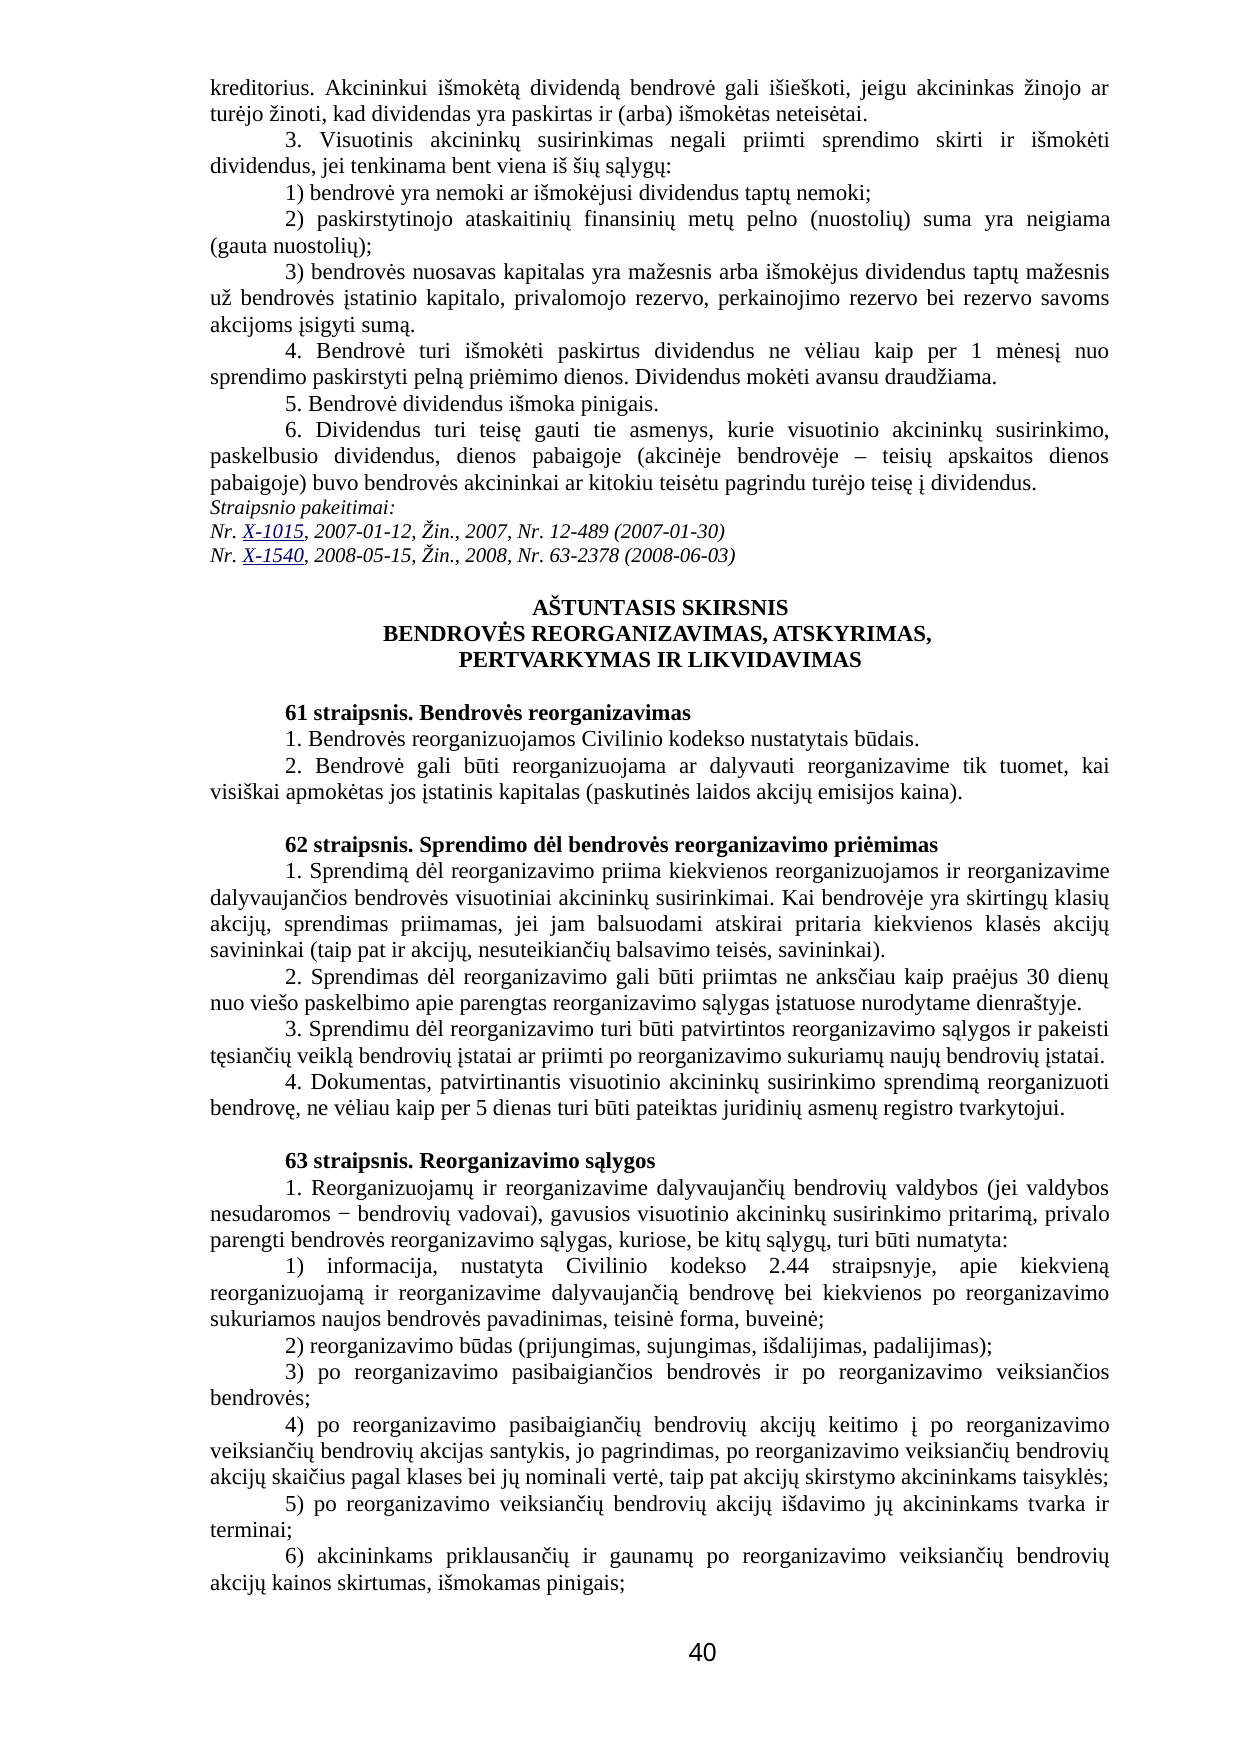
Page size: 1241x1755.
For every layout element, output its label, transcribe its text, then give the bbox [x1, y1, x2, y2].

text 6) akcininkams priklausančių ir gaunamų po reorganizavimo veiksiančių bendrovių akcijų kainos skirtumas, išmokamas pinigais; [210, 1542, 1111, 1595]
subtitle AŠTUNTASIS skirsnis [210, 594, 1111, 620]
text 3) bendrovės nuosavas kapitalas yra mažesnis arba išmokėjus dividendus taptų mažesnis už bendrovės įstatinio kapitalo, privalomojo rezervo, perkainojimo rezervo bei rezervo savoms akcijoms įsigyti sumą. [210, 258, 1111, 337]
text 2. Sprendimas dėl reorganizavimo gali būti priimtas ne anksčiau kaip praėjus 30 dienų nuo viešo paskelbimo apie parengtas reorganizavimo sąlygas įstatuose nurodytame dienraštyje. [210, 963, 1111, 1015]
text 5) po reorganizavimo veiksiančių bendrovių akcijų išdavimo jų akcininkams tvarka ir terminai; [210, 1490, 1111, 1542]
text 1) informacija, nustatyta Civilinio kodekso 2.44 straipsnyje, apie kiekvieną reorganizuojamą ir reorganizavime dalyvaujančią bendrovę bei kiekvienos po reorganizavimo sukuriamos naujos bendrovės pavadinimas, teisinė forma, buveinė; [210, 1253, 1111, 1332]
text 6. Dividendus turi teisę gauti tie asmenys, kurie visuotinio akcininkų susirinkimo, paskelbusio dividendus, dienos pabaigoje (akcinėje bendrovėje – teisių apskaitos dienos pabaigoje) buvo bendrovės akcininkai ar kitokiu teisėtu pagrindu turėjo teisę į dividendus. [210, 416, 1111, 495]
subtitle BENDROVėS REORGANIZAVIMAS, ATSKYRIMAS, [210, 620, 1111, 646]
text Nr. X-1540, 2008-05-15, Žin., 2008, Nr. 63-2378 (2008-06-03) [210, 543, 1111, 567]
text 1. Sprendimą dėl reorganizavimo priima kiekvienos reorganizuojamos ir reorganizavime dalyvaujančios bendrovės visuotiniai akcininkų susirinkimai. Kai bendrovėje yra skirtingų klasių akcijų, sprendimas priimamas, jei jam balsuodami atskirai pritaria kiekvienos klasės akcijų savininkai (taip pat ir akcijų, nesuteikiančių balsavimo teisės, savininkai). [210, 857, 1111, 963]
text 3) po reorganizavimo pasibaigiančios bendrovės ir po reorganizavimo veiksiančios bendrovės; [210, 1358, 1111, 1411]
text 62 straipsnis. Sprendimo dėl bendrovės reorganizavimo priėmimas [210, 831, 1111, 857]
text Straipsnio pakeitimai: [210, 495, 1111, 519]
text Nr. X-1015, 2007-01-12, Žin., 2007, Nr. 12-489 (2007-01-30) [210, 519, 1111, 543]
subtitle pertvarkymas IR LIKVIDAVIMAS [210, 646, 1111, 673]
text 2) reorganizavimo būdas (prijungimas, sujungimas, išdalijimas, padalijimas); [210, 1332, 1111, 1358]
text 5. Bendrovė dividendus išmoka pinigais. [210, 390, 1111, 416]
text kreditorius. Akcininkui išmokėtą dividendą bendrovė gali išieškoti, jeigu akcininkas žinojo ar turėjo žinoti, kad dividendas yra paskirtas ir (arba) išmokėtas neteisėtai. [210, 73, 1111, 126]
text 4) po reorganizavimo pasibaigiančių bendrovių akcijų keitimo į po reorganizavimo veiksiančių bendrovių akcijas santykis, jo pagrindimas, po reorganizavimo veiksiančių bendrovių akcijų skaičius pagal klases bei jų nominali vertė, taip pat akcijų skirstymo akcininkams taisyklės; [210, 1411, 1111, 1490]
text 63 straipsnis. Reorganizavimo sąlygos [210, 1147, 1111, 1173]
text 3. Visuotinis akcininkų susirinkimas negali priimti sprendimo skirti ir išmokėti dividendus, jei tenkinama bent viena iš šių sąlygų: [210, 126, 1111, 179]
text 1. Bendrovės reorganizuojamos Civilinio kodekso nustatytais būdais. [210, 726, 1111, 752]
text 2) paskirstytinojo ataskaitinių finansinių metų pelno (nuostolių) suma yra neigiama (gauta nuostolių); [210, 205, 1111, 258]
text 3. Sprendimu dėl reorganizavimo turi būti patvirtintos reorganizavimo sąlygos ir pakeisti tęsiančių veiklą bendrovių įstatai ar priimti po reorganizavimo sukuriamų naujų bendrovių įstatai. [210, 1015, 1111, 1068]
text 4. Dokumentas, patvirtinantis visuotinio akcininkų susirinkimo sprendimą reorganizuoti bendrovę, ne vėliau kaip per 5 dienas turi būti pateiktas juridinių asmenų registro tvarkytojui. [210, 1068, 1111, 1121]
text 2. Bendrovė gali būti reorganizuojama ar dalyvauti reorganizavime tik tuomet, kai visiškai apmokėtas jos įstatinis kapitalas (paskutinės laidos akcijų emisijos kaina). [210, 752, 1111, 804]
text 1) bendrovė yra nemoki ar išmokėjusi dividendus taptų nemoki; [210, 179, 1111, 205]
text 4. Bendrovė turi išmokėti paskirtus dividendus ne vėliau kaip per 1 mėnesį nuo sprendimo paskirstyti pelną priėmimo dienos. Dividendus mokėti avansu draudžiama. [210, 337, 1111, 390]
text 61 straipsnis. Bendrovės reorganizavimas [210, 699, 1111, 726]
text 1. Reorganizuojamų ir reorganizavime dalyvaujančių bendrovių valdybos (jei valdybos nesudaromos − bendrovių vadovai), gavusios visuotinio akcininkų susirinkimo pritarimą, privalo parengti bendrovės reorganizavimo sąlygas, kuriose, be kitų sąlygų, turi būti numatyta: [210, 1173, 1111, 1253]
